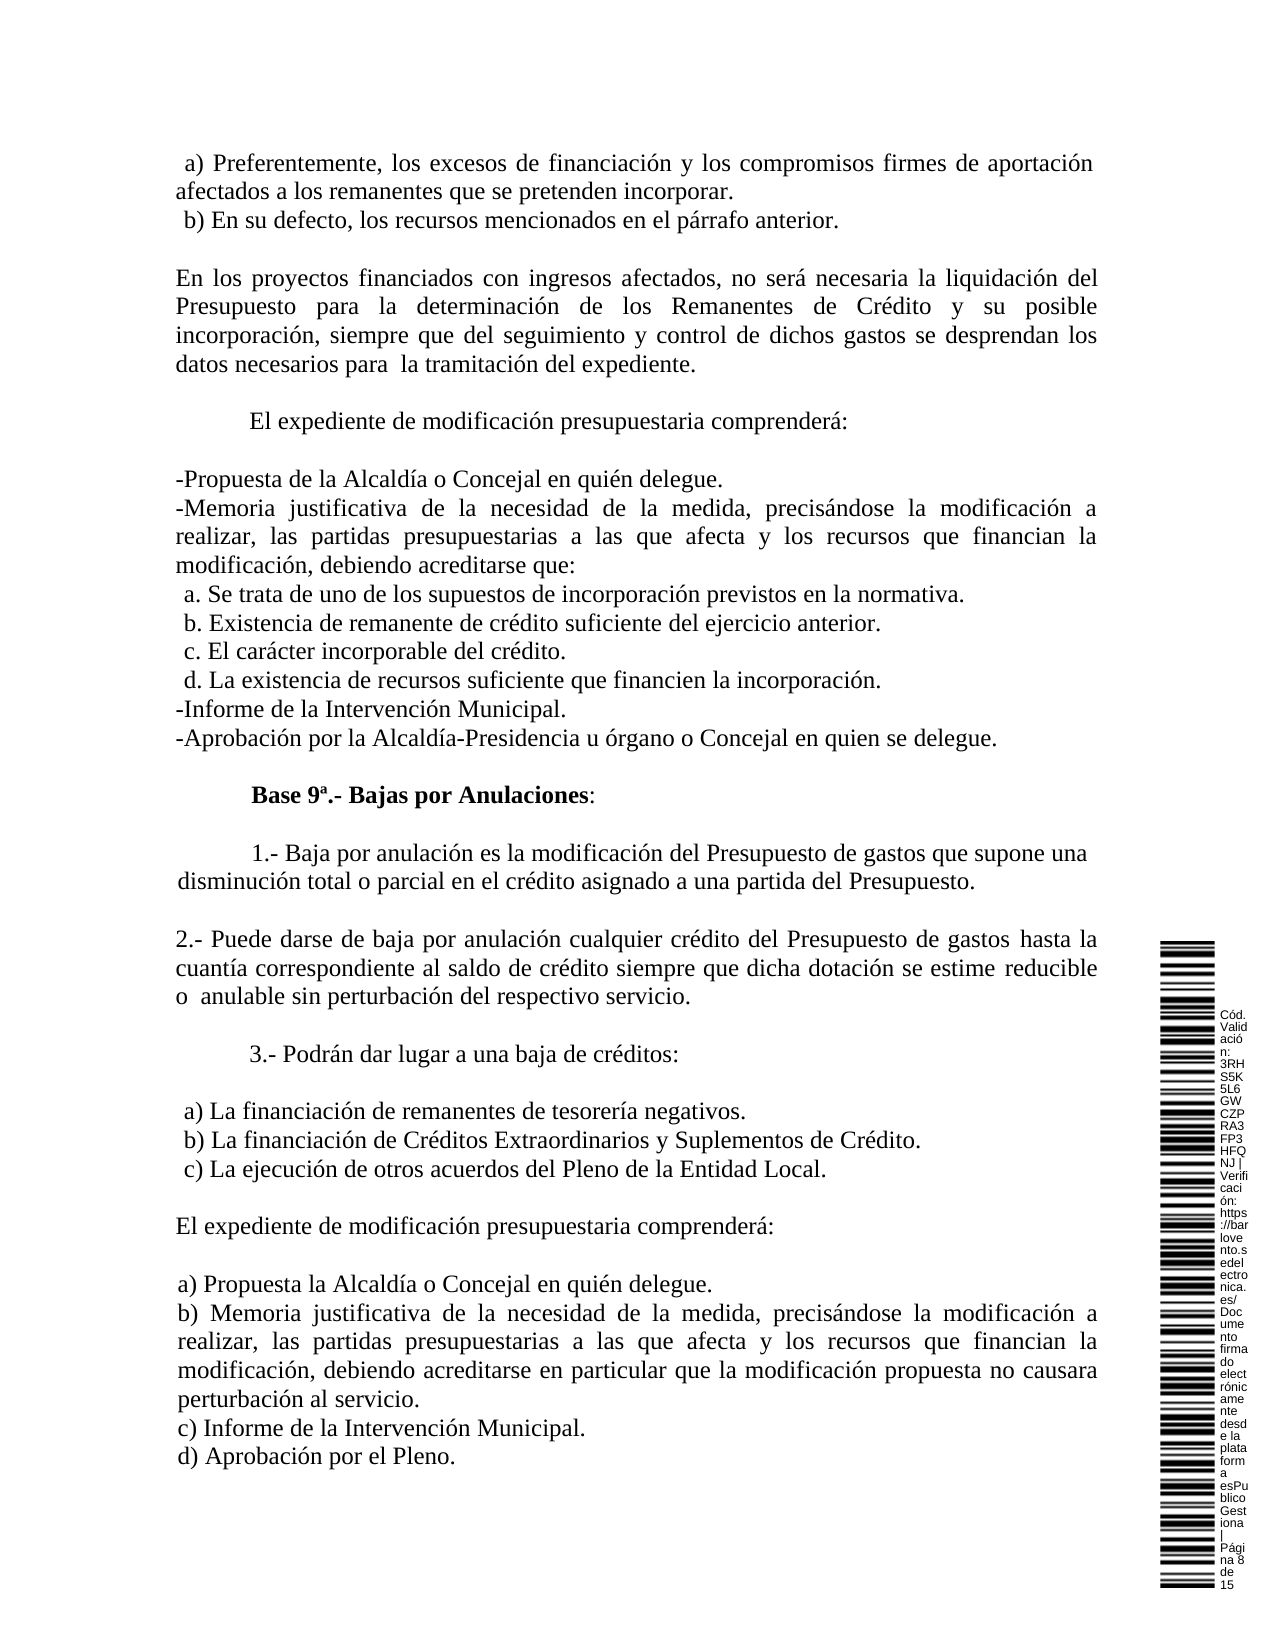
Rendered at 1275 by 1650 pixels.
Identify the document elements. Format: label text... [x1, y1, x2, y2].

list Preferentemente, los excesos de financiación y los compromisos firmes de aportación afectados a los remanentes que se pretenden incorporar. [175, 148, 1097, 205]
list La financiación de remanentes de tesorería negativos. [184, 1096, 923, 1125]
list Informe de la Intervención Municipal. [177, 1413, 1100, 1441]
text 2.- Puede darse de baja por anulación cualquier crédito del Presupuesto de gastos hasta la cuantía correspondiente al saldo de crédito siempre que dicha dotación se estime reducible o anulable sin perturbación del respectivo servicio. [175, 924, 1097, 1010]
text Cód. Validación: 3RHS5K5L6GWCZPRA3FP3HFQNJ | Verificación: https://barlovento.sedelectronica.es/ Documento firmado electrónicamente desde la plataforma esPublico Gestiona | Página 8 de 15 [1220, 1009, 1248, 1589]
list El carácter incorporable del crédito. [184, 636, 1099, 665]
text -Aprobación por la Alcaldía-Presidencia u órgano o Concejal en quien se delegue. [175, 723, 1099, 751]
text El expediente de modificación presupuestaria comprenderá: [249, 406, 852, 435]
list Aprobación por el Pleno. [177, 1441, 1100, 1470]
list Se trata de uno de los supuestos de incorporación previstos en la normativa. [184, 579, 1099, 608]
list Existencia de remanente de crédito suficiente del ejercicio anterior. [184, 608, 1099, 636]
list Propuesta la Alcaldía o Concejal en quién delegue. [177, 1269, 1100, 1298]
text Base 9ª.- Bajas por Anulaciones: [251, 780, 597, 809]
text 3.- Podrán dar lugar a una baja de créditos: [249, 1039, 683, 1068]
list La ejecución de otros acuerdos del Pleno de la Entidad Local. [184, 1154, 923, 1183]
list La financiación de Créditos Extraordinarios y Suplementos de Crédito. [184, 1125, 923, 1154]
list Memoria justificativa de la necesidad de la medida, precisándose la modificación a realizar, las partidas presupuestarias a las que afecta y los recursos que financian la modificación, debiendo acreditarse en particular que la modificación propuesta no causara perturbación al servicio. [177, 1298, 1098, 1413]
text -Propuesta de la Alcaldía o Concejal en quién delegue. [175, 464, 1099, 493]
text En los proyectos financiados con ingresos afectados, no será necesaria la liquidación del Presupuesto para la determinación de los Remanentes de Crédito y su posible incorporación, siempre que del seguimiento y control de dichos gastos se desprendan los datos necesarios para la tramitación del expediente. [175, 263, 1098, 378]
list En su defecto, los recursos mencionados en el párrafo anterior. [184, 205, 1099, 234]
text -Informe de la Intervención Municipal. [175, 694, 1099, 723]
text -Memoria justificativa de la necesidad de la medida, precisándose la modificación a realizar, las partidas presupuestarias a las que afecta y los recursos que financian la modificación, debiendo acreditarse que: [175, 493, 1097, 579]
list La existencia de recursos suficiente que financien la incorporación. [184, 665, 1099, 694]
text El expediente de modificación presupuestaria comprenderá: [175, 1211, 778, 1240]
text 1.- Baja por anulación es la modificación del Presupuesto de gastos que supone una disminución total o parcial en el crédito asignado a una partida del Presupuesto. [177, 838, 1089, 895]
